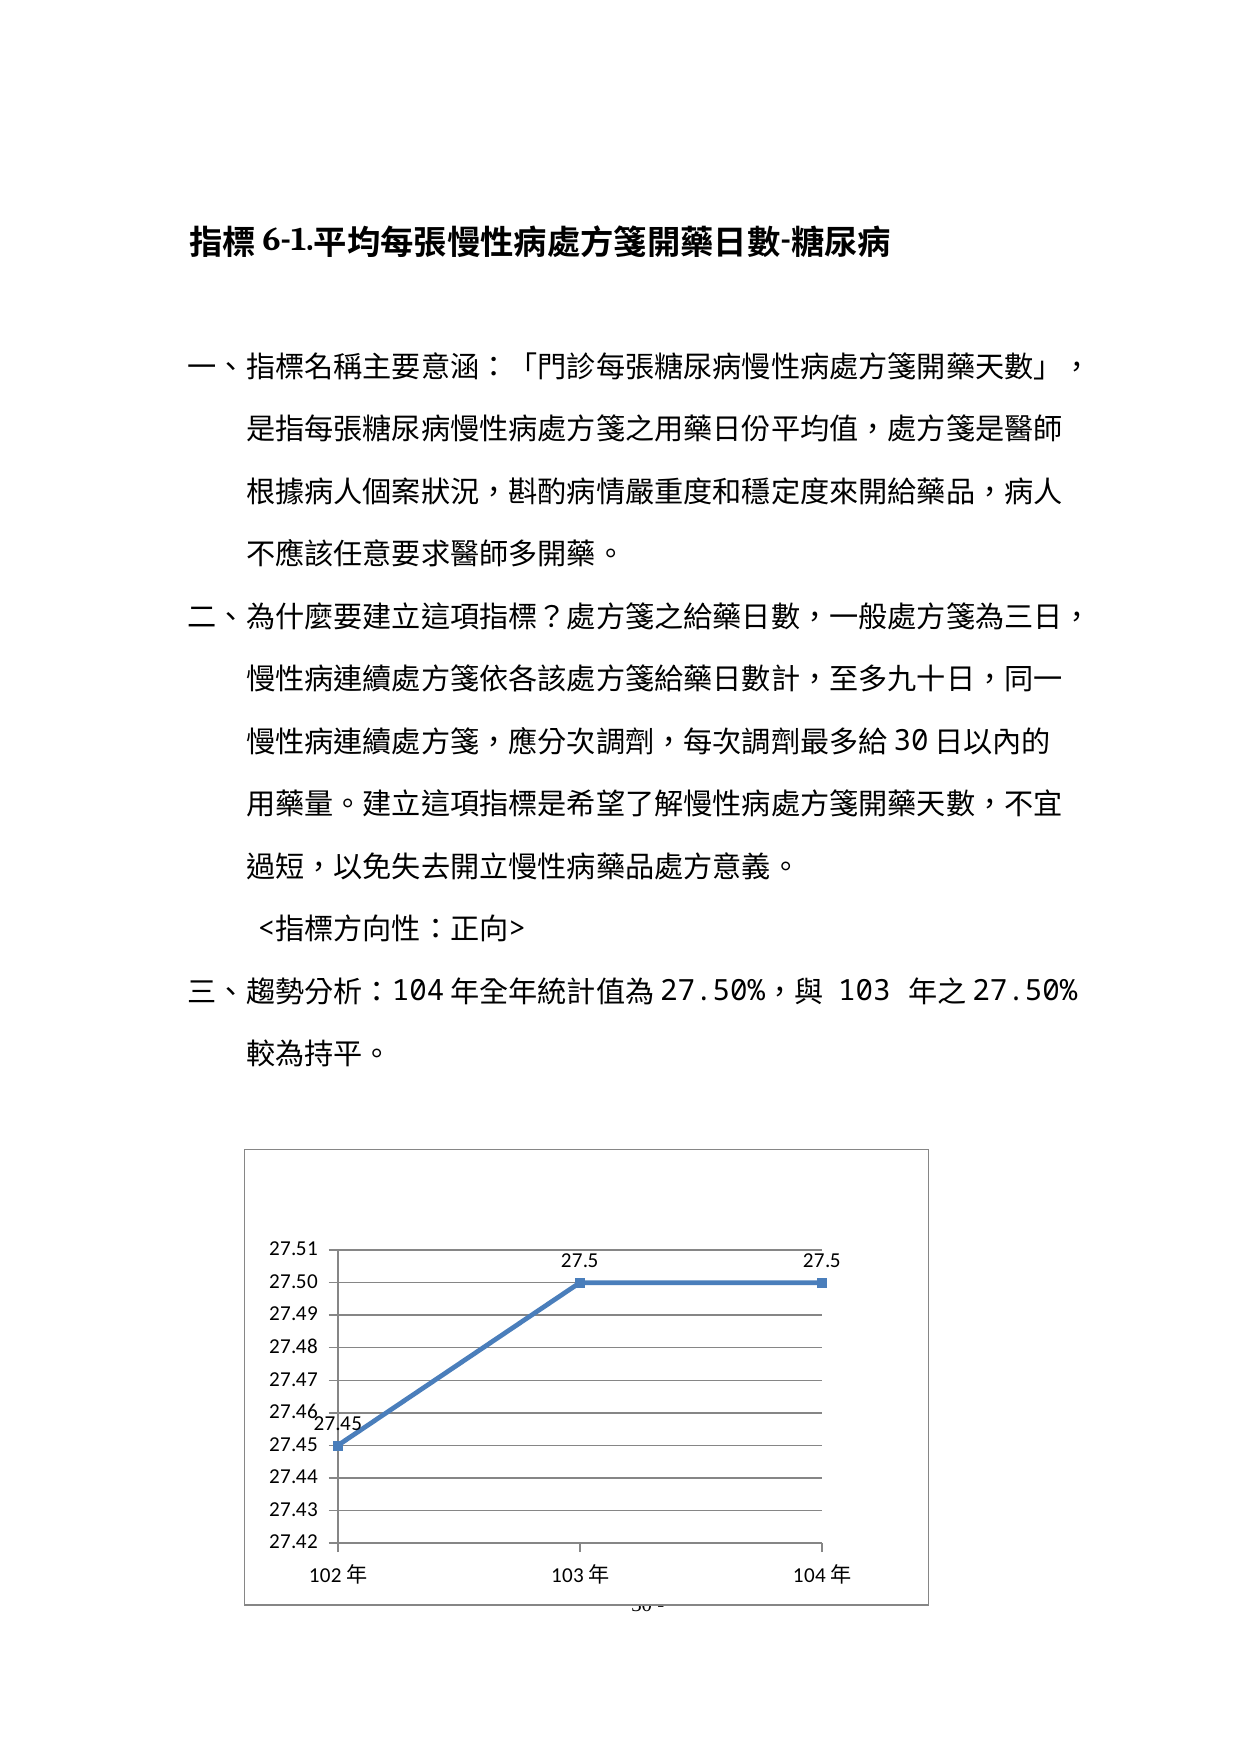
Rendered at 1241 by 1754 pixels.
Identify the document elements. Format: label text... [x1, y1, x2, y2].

table_header 指標6-1.平均每張慢性病處方箋開藥日數-糖尿病 [188, 135, 972, 267]
text <指標方向性：正向> [187, 885, 1078, 948]
table_cell [188, 1448, 244, 1526]
text 三、趨勢分析：104年全年統計值為27.50%，與 103 年之27.50%較為持平。 [187, 948, 1078, 1073]
text 二、為什麼要建立這項指標？處方箋之給藥日數，一般處方箋為三日，慢性病連續處方箋依各該處方箋給藥日數計，至多九十日，同一慢性病連續處方箋，應分次調劑，每次調劑最多給30日以內的用藥量。建立這項指標是希望了解慢性病處方箋開藥天數，不宜過短，以免失去開立慢性病藥品處方意義。 [187, 573, 1078, 885]
table_header [188, 1260, 244, 1338]
text 一、指標名稱主要意涵：「門診每張糖尿病慢性病處方箋開藥天數」，是指每張糖尿病慢性病處方箋之用藥日份平均值，處方箋是醫師根據病人個案狀況，斟酌病情嚴重度和穩定度來開給藥品，病人不應該任意要求醫師多開藥。 [187, 323, 1078, 573]
table_cell [188, 1339, 244, 1448]
